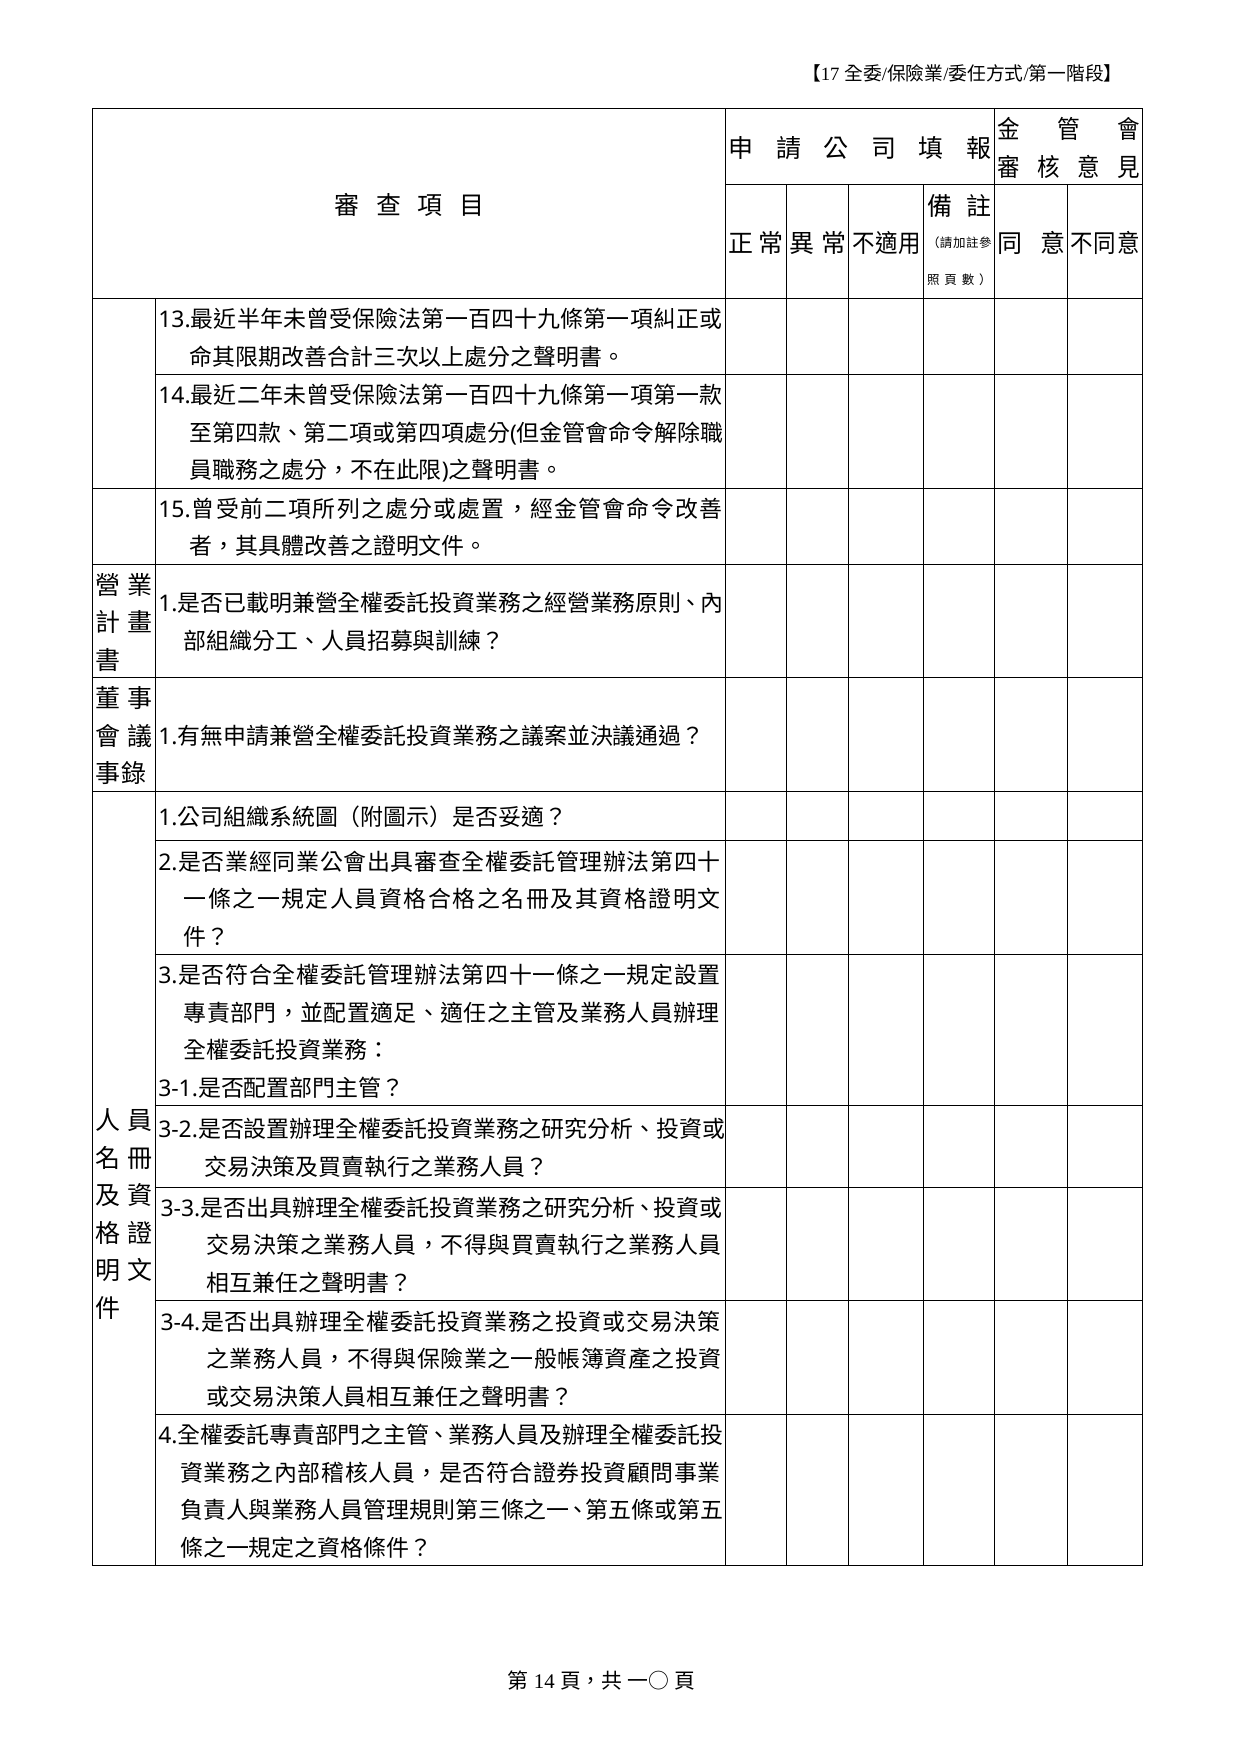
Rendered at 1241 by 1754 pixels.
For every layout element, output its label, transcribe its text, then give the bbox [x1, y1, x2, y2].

table_cell [924, 1415, 994, 1565]
table_cell [849, 1415, 923, 1565]
table_cell 同意 [995, 185, 1067, 298]
table_cell [726, 1106, 786, 1187]
table_cell [995, 1301, 1067, 1414]
table_cell [787, 1106, 848, 1187]
table_cell 2.是否業經同業公會出具審查全權委託管理辦法第四十一條之一規定人員資格合格之名冊及其資格證明文件？ [156, 841, 725, 954]
table_cell [787, 375, 848, 487]
table_cell [849, 1301, 923, 1414]
table_cell [726, 1301, 786, 1414]
table_cell [1068, 1188, 1142, 1300]
table_cell [726, 955, 786, 1105]
table_cell [849, 841, 923, 954]
table_cell [924, 1188, 994, 1300]
table_cell [787, 565, 848, 677]
table_cell 正常 [726, 185, 786, 298]
table_cell [924, 299, 994, 374]
table_cell [995, 678, 1067, 791]
table_cell [849, 678, 923, 791]
table_cell [726, 489, 786, 563]
table_cell [1068, 1106, 1142, 1187]
table_cell [849, 299, 923, 374]
table_cell [995, 375, 1067, 487]
table_cell [1068, 1415, 1142, 1565]
table_cell [849, 1188, 923, 1300]
table_cell [924, 1301, 994, 1414]
table_cell 不適用 [849, 185, 923, 298]
table_cell [924, 955, 994, 1105]
table_cell [995, 489, 1067, 563]
table_cell [1068, 1301, 1142, 1414]
table_cell [93, 489, 155, 563]
table_cell 4.全權委託專責部門之主管、業務人員及辦理全權委託投資業務之內部稽核人員，是否符合證券投資顧問事業負責人與業務人員管理規則第三條之一、第五條或第五條之一規定之資格條件？ [156, 1415, 725, 1565]
table_cell 15.曾受前二項所列之處分或處置，經金管會命令改善者，其具體改善之證明文件。 [156, 489, 725, 563]
table_cell [726, 299, 786, 374]
table_cell [924, 375, 994, 487]
table_cell [787, 1301, 848, 1414]
table_cell [726, 565, 786, 677]
table_cell [849, 565, 923, 677]
table_cell 1.有無申請兼營全權委託投資業務之議案並決議通過？ [156, 678, 725, 791]
table_cell [726, 1415, 786, 1565]
table_header 申 請 公 司 填 報 [726, 109, 994, 184]
table_cell [1068, 565, 1142, 677]
table_cell 3-3.是否出具辦理全權委託投資業務之研究分析、投資或交易決策之業務人員，不得與買賣執行之業務人員相互兼任之聲明書？ [156, 1188, 725, 1300]
table_cell [726, 841, 786, 954]
table_cell 營業計畫 書 [93, 565, 155, 677]
table_cell [1068, 375, 1142, 487]
table_cell [726, 1188, 786, 1300]
table_cell [995, 1415, 1067, 1565]
table_cell [924, 489, 994, 563]
table_header 審 查 項 目 [93, 109, 725, 298]
table_cell 3.是否符合全權委託管理辦法第四十一條之一規定設置專責部門，並配置適足、適任之主管及業務人員辦理全權委託投資業務： 3-1.是否配置部門主管？ [156, 955, 725, 1105]
table_cell [924, 565, 994, 677]
table_cell 14.最近二年未曾受保險法第一百四十九條第一項第一款至第四款、第二項或第四項處分(但金管會命令解除職員職務之處分，不在此限)之聲明書。 [156, 375, 725, 487]
table_cell [726, 375, 786, 487]
table_cell [787, 678, 848, 791]
table_cell [1068, 792, 1142, 840]
table_cell 人員名冊及資格證明文件 [93, 792, 155, 1565]
table_cell 13.最近半年未曾受保險法第一百四十九條第一項糾正或命其限期改善合計三次以上處分之聲明書。 [156, 299, 725, 374]
table_cell 備註（請加註參照頁數） [924, 185, 994, 298]
table_cell [995, 299, 1067, 374]
table_cell 1.公司組織系統圖（附圖示）是否妥適？ [156, 792, 725, 840]
table_cell 異常 [787, 185, 848, 298]
table_cell 3-2.是否設置辦理全權委託投資業務之研究分析、投資或交易決策及買賣執行之業務人員？ [156, 1106, 725, 1187]
table_cell 3-4.是否出具辦理全權委託投資業務之投資或交易決策之業務人員，不得與保險業之一般帳簿資產之投資或交易決策人員相互兼任之聲明書？ [156, 1301, 725, 1414]
table_cell [1068, 489, 1142, 563]
table_cell [787, 299, 848, 374]
table_cell [924, 841, 994, 954]
table_cell [787, 1188, 848, 1300]
table_cell [849, 375, 923, 487]
table_cell [995, 792, 1067, 840]
table_cell [1068, 955, 1142, 1105]
table_cell [1068, 841, 1142, 954]
table_cell [924, 792, 994, 840]
table_cell [995, 1188, 1067, 1300]
table_cell [1068, 299, 1142, 374]
table_cell [787, 1415, 848, 1565]
table_cell [726, 792, 786, 840]
table_cell [787, 841, 848, 954]
table_cell [995, 565, 1067, 677]
table_header 金管會 審核意見 [995, 109, 1142, 184]
table_cell [93, 299, 155, 487]
table_cell [849, 792, 923, 840]
table_cell 1.是否已載明兼營全權委託投資業務之經營業務原則、內部組織分工、人員招募與訓練？ [156, 565, 725, 677]
table_cell [787, 489, 848, 563]
table_cell [787, 792, 848, 840]
table_cell [995, 955, 1067, 1105]
table_cell [995, 841, 1067, 954]
table_cell [849, 1106, 923, 1187]
table_cell [726, 678, 786, 791]
table_cell [1068, 678, 1142, 791]
table_cell 董事會議事錄 [93, 678, 155, 791]
table_cell [849, 489, 923, 563]
table_cell [849, 955, 923, 1105]
table_cell 不同意 [1068, 185, 1142, 298]
table_cell [995, 1106, 1067, 1187]
table_cell [924, 1106, 994, 1187]
table_cell [787, 955, 848, 1105]
table_cell [924, 678, 994, 791]
